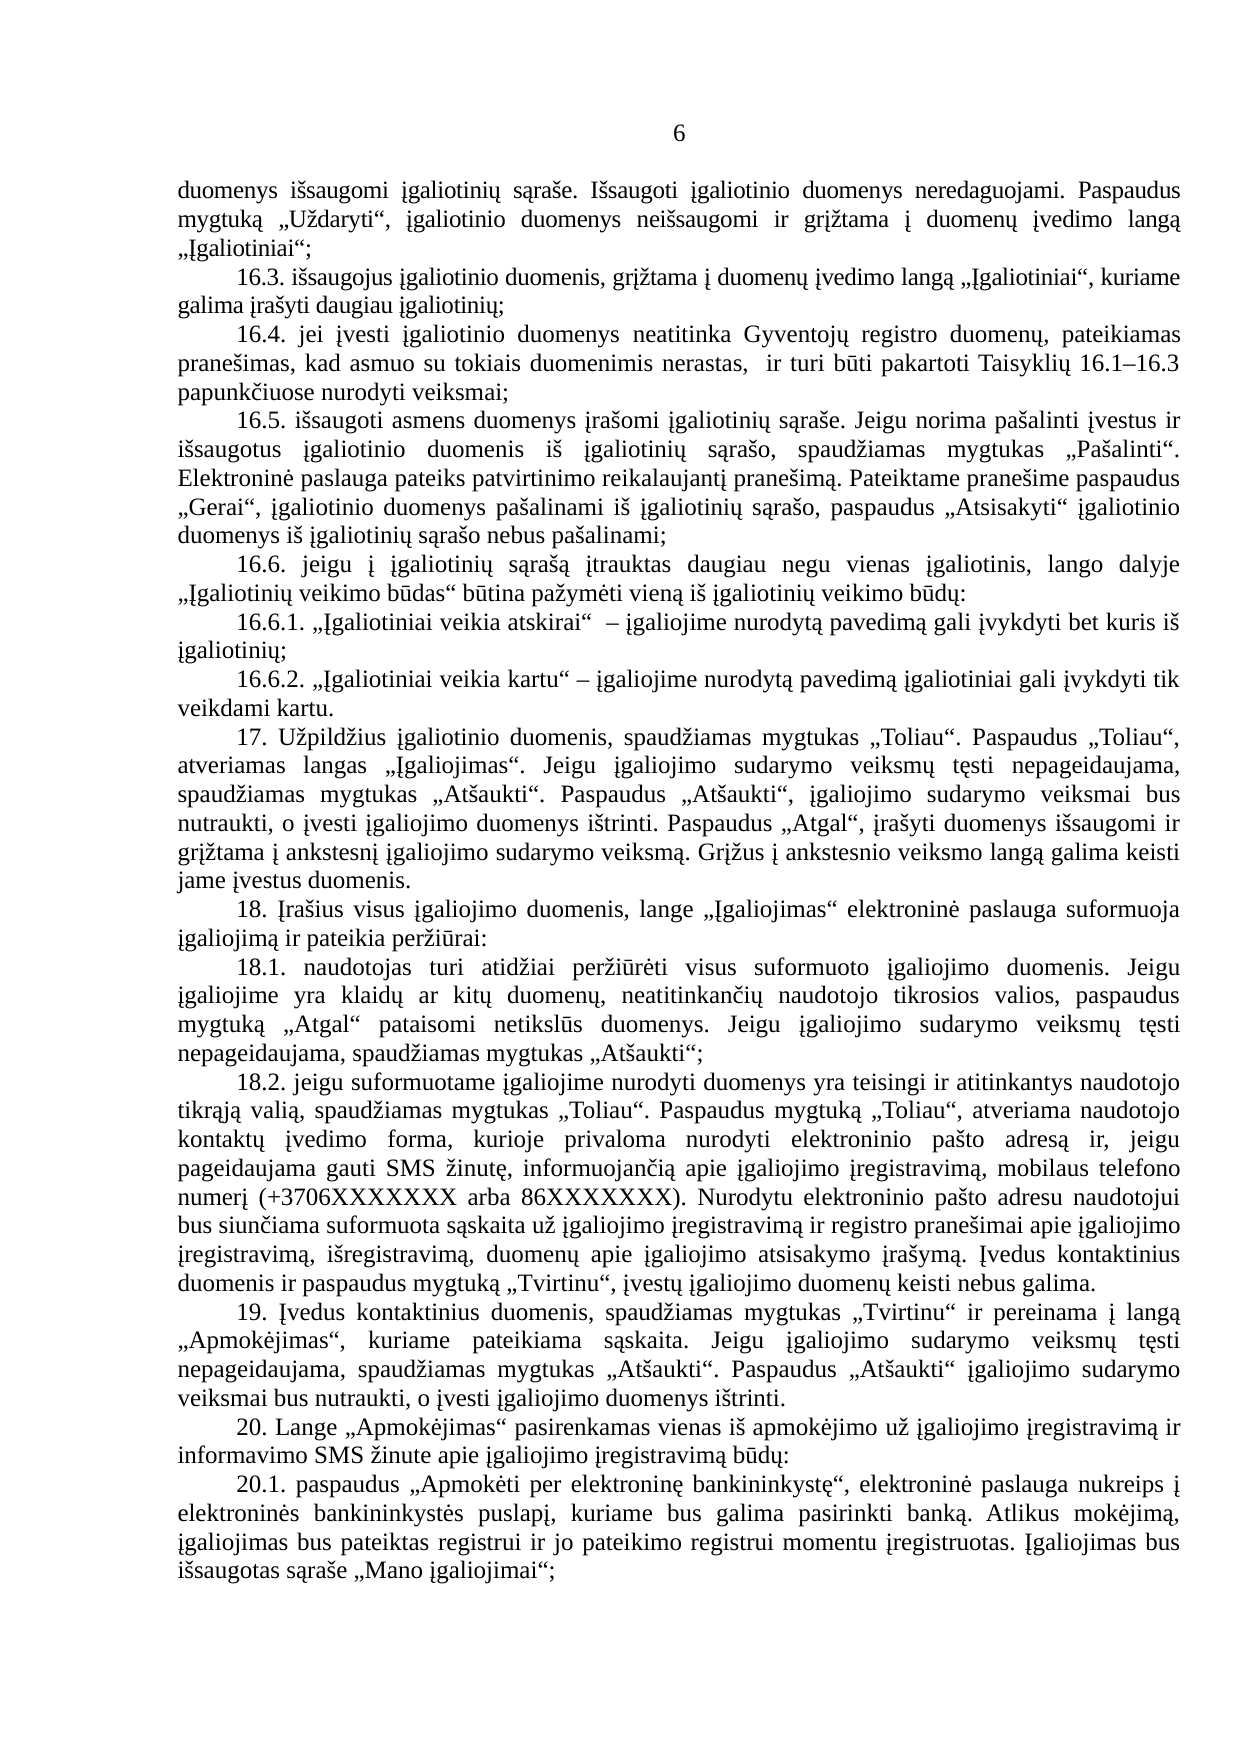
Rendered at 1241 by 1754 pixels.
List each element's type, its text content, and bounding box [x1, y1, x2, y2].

text 18.2. jeigu suformuotame įgaliojime nurodyti duomenys yra teisingi ir atitinkantys naudotojo tikrąją valią, spaudžiamas mygtukas „Toliau“. Paspaudus mygtuką „Toliau“, atveriama naudotojo kontaktų įvedimo forma, kurioje privaloma nurodyti elektroninio pašto adresą ir, jeigu pageidaujama gauti SMS žinutę, informuojančią apie įgaliojimo įregistravimą, mobilaus telefono numerį (+3706XXXXXXX arba 86XXXXXXX). Nurodytu elektroninio pašto adresu naudotojui bus siunčiama suformuota sąskaita už įgaliojimo įregistravimą ir registro pranešimai apie įgaliojimo įregistravimą, išregistravimą, duomenų apie įgaliojimo atsisakymo įrašymą. Įvedus kontaktinius duomenis ir paspaudus mygtuką „Tvirtinu“, įvestų įgaliojimo duomenų keisti nebus galima. [177, 1067, 1181, 1297]
text duomenys išsaugomi įgaliotinių sąraše. Išsaugoti įgaliotinio duomenys neredaguojami. Paspaudus mygtuką „Uždaryti“, įgaliotinio duomenys neišsaugomi ir grįžtama į duomenų įvedimo langą „Įgaliotiniai“; [177, 176, 1181, 262]
text 18. Įrašius visus įgaliojimo duomenis, lange „Įgaliojimas“ elektroninė paslauga suformuoja įgaliojimą ir pateikia peržiūrai: [177, 894, 1181, 952]
text 16.3. išsaugojus įgaliotinio duomenis, grįžtama į duomenų įvedimo langą „Įgaliotiniai“, kuriame galima įrašyti daugiau įgaliotinių; [177, 262, 1181, 319]
text 20.1. paspaudus „Apmokėti per elektroninę bankininkystę“, elektroninė paslauga nukreips į elektroninės bankininkystės puslapį, kuriame bus galima pasirinkti banką. Atlikus mokėjimą, įgaliojimas bus pateiktas registrui ir jo pateikimo registrui momentu įregistruotas. Įgaliojimas bus išsaugotas sąraše „Mano įgaliojimai“; [177, 1469, 1181, 1584]
text 19. Įvedus kontaktinius duomenis, spaudžiamas mygtukas „Tvirtinu“ ir pereinama į langą „Apmokėjimas“, kuriame pateikiama sąskaita. Jeigu įgaliojimo sudarymo veiksmų tęsti nepageidaujama, spaudžiamas mygtukas „Atšaukti“. Paspaudus „Atšaukti“ įgaliojimo sudarymo veiksmai bus nutraukti, o įvesti įgaliojimo duomenys ištrinti. [177, 1297, 1181, 1412]
text 20. Lange „Apmokėjimas“ pasirenkamas vienas iš apmokėjimo už įgaliojimo įregistravimą ir informavimo SMS žinute apie įgaliojimo įregistravimą būdų: [177, 1412, 1181, 1469]
text 16.6.2. „Įgaliotiniai veikia kartu“ – įgaliojime nurodytą pavedimą įgaliotiniai gali įvykdyti tik veikdami kartu. [177, 664, 1181, 722]
text 17. Užpildžius įgaliotinio duomenis, spaudžiamas mygtukas „Toliau“. Paspaudus „Toliau“, atveriamas langas „Įgaliojimas“. Jeigu įgaliojimo sudarymo veiksmų tęsti nepageidaujama, spaudžiamas mygtukas „Atšaukti“. Paspaudus „Atšaukti“, įgaliojimo sudarymo veiksmai bus nutraukti, o įvesti įgaliojimo duomenys ištrinti. Paspaudus „Atgal“, įrašyti duomenys išsaugomi ir grįžtama į ankstesnį įgaliojimo sudarymo veiksmą. Grįžus į ankstesnio veiksmo langą galima keisti jame įvestus duomenis. [177, 722, 1181, 894]
text 16.6.1. „Įgaliotiniai veikia atskirai“ – įgaliojime nurodytą pavedimą gali įvykdyti bet kuris iš įgaliotinių; [177, 607, 1181, 664]
text 16.4. jei įvesti įgaliotinio duomenys neatitinka Gyventojų registro duomenų, pateikiamas pranešimas, kad asmuo su tokiais duomenimis nerastas, ir turi būti pakartoti Taisyklių 16.1–16.3 papunkčiuose nurodyti veiksmai; [177, 319, 1181, 406]
text 16.5. išsaugoti asmens duomenys įrašomi įgaliotinių sąraše. Jeigu norima pašalinti įvestus ir išsaugotus įgaliotinio duomenis iš įgaliotinių sąrašo, spaudžiamas mygtukas „Pašalinti“. Elektroninė paslauga pateiks patvirtinimo reikalaujantį pranešimą. Pateiktame pranešime paspaudus „Gerai“, įgaliotinio duomenys pašalinami iš įgaliotinių sąrašo, paspaudus „Atsisakyti“ įgaliotinio duomenys iš įgaliotinių sąrašo nebus pašalinami; [177, 406, 1181, 549]
text 16.6. jeigu į įgaliotinių sąrašą įtrauktas daugiau negu vienas įgaliotinis, lango dalyje „Įgaliotinių veikimo būdas“ būtina pažymėti vieną iš įgaliotinių veikimo būdų: [177, 549, 1181, 607]
text 18.1. naudotojas turi atidžiai peržiūrėti visus suformuoto įgaliojimo duomenis. Jeigu įgaliojime yra klaidų ar kitų duomenų, neatitinkančių naudotojo tikrosios valios, paspaudus mygtuką „Atgal“ pataisomi netikslūs duomenys. Jeigu įgaliojimo sudarymo veiksmų tęsti nepageidaujama, spaudžiamas mygtukas „Atšaukti“; [177, 952, 1181, 1067]
